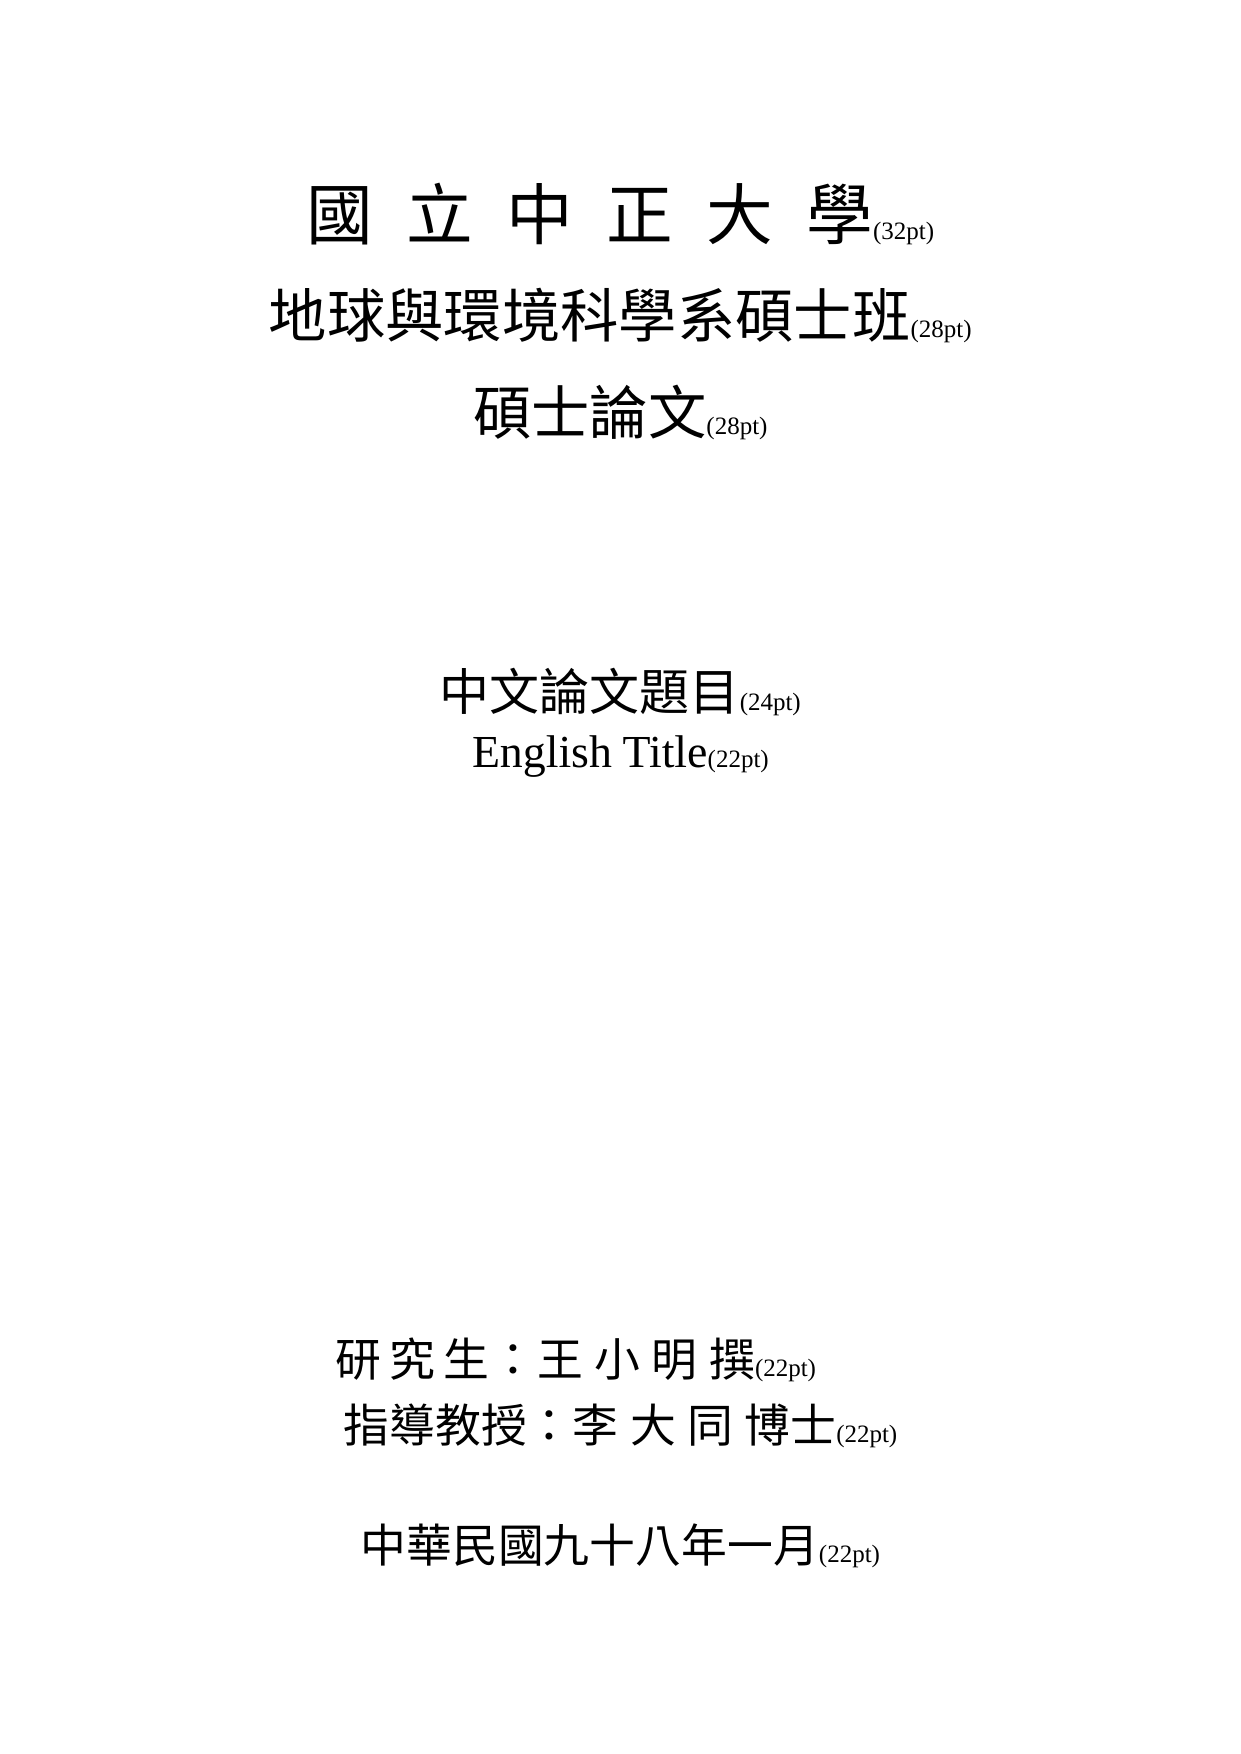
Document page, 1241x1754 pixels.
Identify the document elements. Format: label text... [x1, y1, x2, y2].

text 中華民國九十八年一月(22pt) [187, 1509, 1053, 1575]
text 研究生：王 小 明 撰(22pt) [261, 1323, 1053, 1390]
text 國 立 中 正 大 學(32pt) [187, 162, 1053, 258]
text 指導教授：李 大 同 博士(22pt) [187, 1390, 1053, 1456]
text English Title(22pt) [187, 724, 1053, 777]
text 地球與環境科學系碩士班(28pt) [187, 270, 1053, 354]
text 碩士論文(28pt) [187, 366, 1053, 451]
text 中文論文題目(24pt) [187, 652, 1053, 724]
